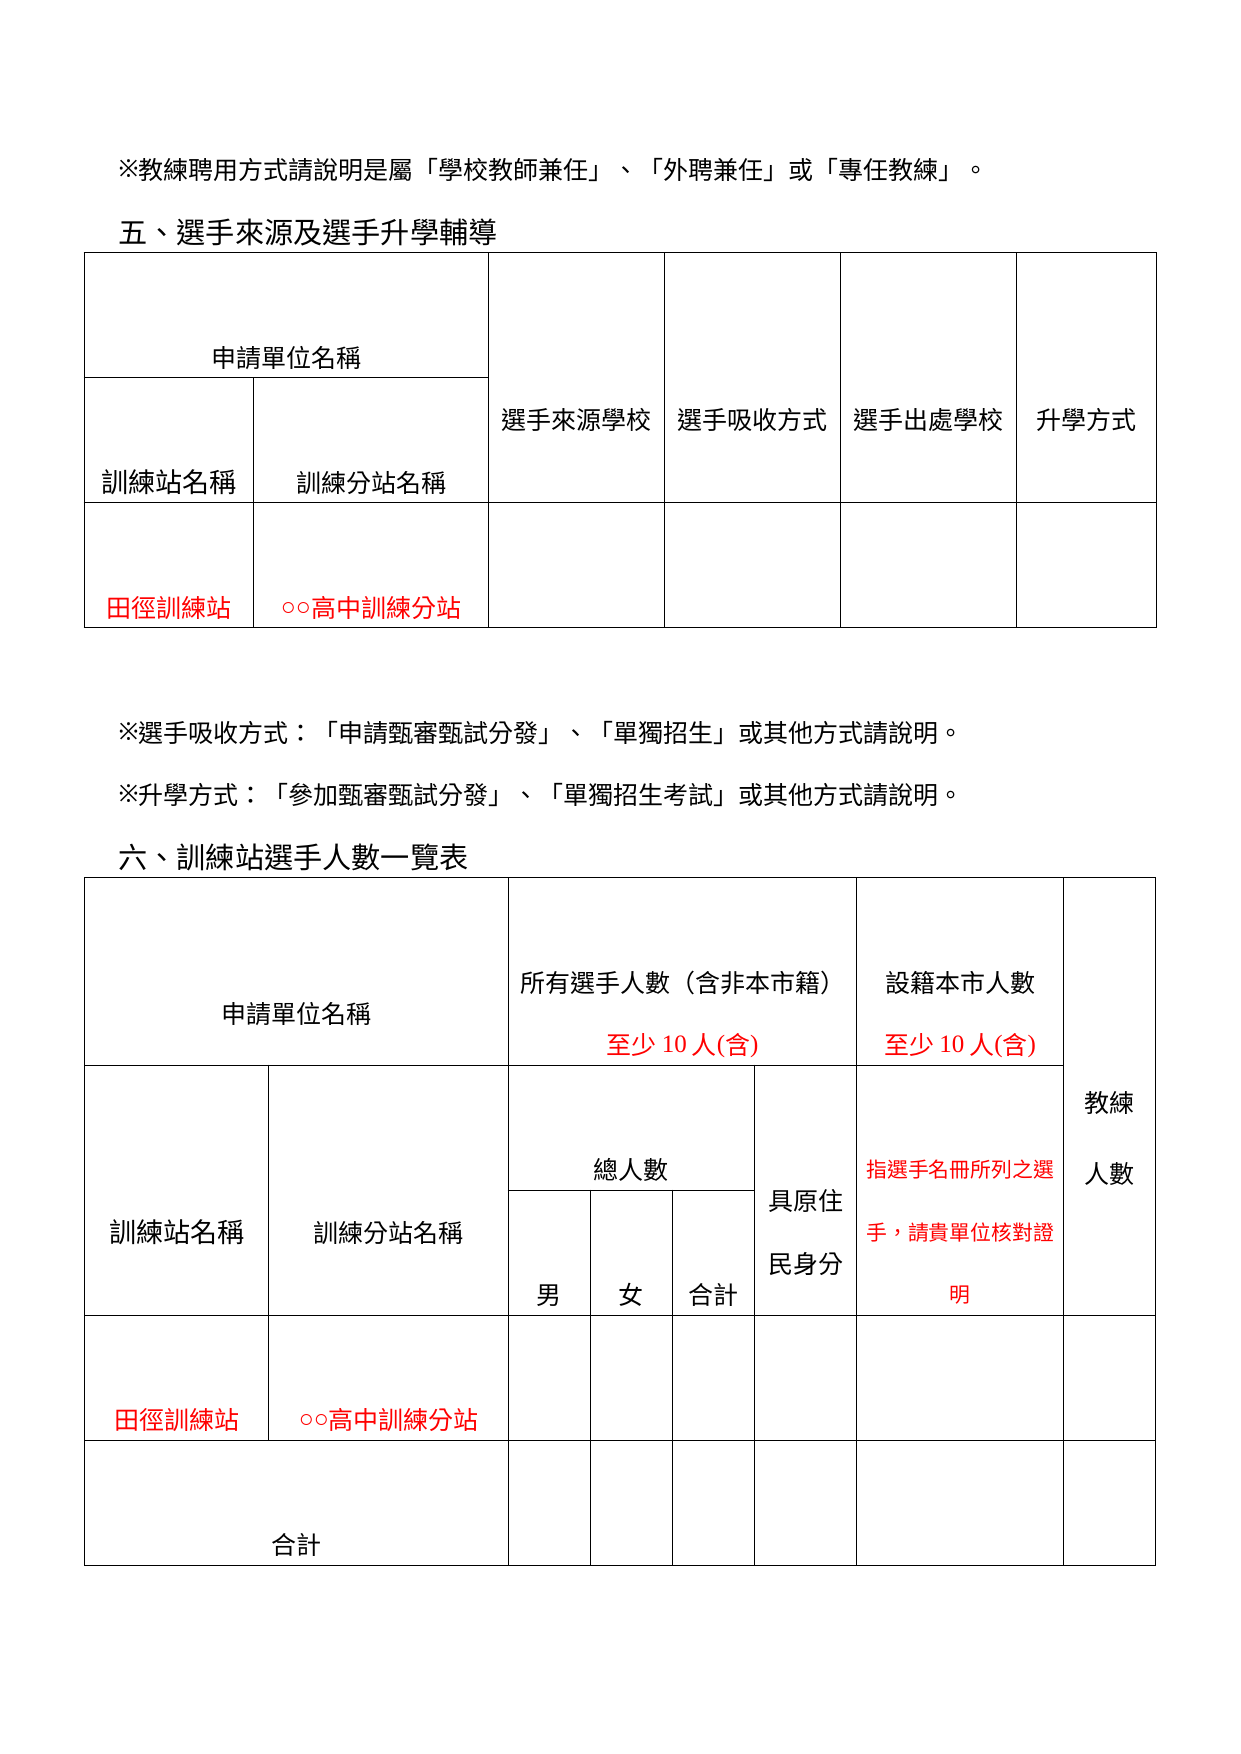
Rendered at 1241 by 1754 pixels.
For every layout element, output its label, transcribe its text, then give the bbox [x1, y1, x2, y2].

table_cell 田徑訓練站 [85, 503, 253, 627]
table_cell 訓練分站名稱 [269, 1066, 508, 1314]
table_cell 訓練分站名稱 [254, 378, 488, 502]
table_cell [755, 1316, 856, 1439]
text ※教練聘用方式請說明是屬「學校教師兼任」、「外聘兼任」或「專任教練」。 [118, 127, 1122, 189]
table_cell [755, 1441, 856, 1564]
table_cell [509, 1441, 590, 1564]
table_cell [591, 1441, 672, 1564]
table_cell [509, 1316, 590, 1439]
table_cell [489, 503, 664, 627]
table_header 所有選手人數（含非本市籍） 至少10人(含) [509, 878, 856, 1064]
table_cell 女 [591, 1191, 672, 1314]
table_cell 具原住 民身分 [755, 1066, 856, 1314]
table_cell [1064, 1441, 1155, 1564]
table_cell 合計 [673, 1191, 754, 1314]
table_cell [673, 1441, 754, 1564]
table_cell [857, 1316, 1063, 1439]
table_cell [841, 503, 1016, 627]
table_cell [665, 503, 840, 627]
table_header 升學方式 [1017, 253, 1156, 502]
text ※升學方式：「參加甄審甄試分發」、「單獨招生考試」或其他方式請說明。 [118, 752, 1122, 814]
table_header 選手出處學校 [841, 253, 1016, 502]
table_cell ○○高中訓練分站 [254, 503, 488, 627]
table_cell [857, 1441, 1063, 1564]
table_cell 訓練站名稱 [85, 1066, 268, 1314]
table_cell 訓練站名稱 [85, 378, 253, 502]
table_cell 男 [509, 1191, 590, 1314]
text ※選手吸收方式：「申請甄審甄試分發」、「單獨招生」或其他方式請說明。 [118, 689, 1122, 752]
text 六、訓練站選手人數一覽表 [118, 814, 1122, 877]
table_header 選手來源學校 [489, 253, 664, 502]
table_cell 合計 [85, 1441, 508, 1564]
table_cell ○○高中訓練分站 [269, 1316, 508, 1439]
table_header 申請單位名稱 [85, 253, 488, 377]
table_header 設籍本市人數 至少10人(含) [857, 878, 1063, 1064]
table_cell [1017, 503, 1156, 627]
table_cell 田徑訓練站 [85, 1316, 268, 1439]
table_header 申請單位名稱 [85, 878, 508, 1064]
table_cell [673, 1316, 754, 1439]
table_cell 總人數 [509, 1066, 754, 1189]
text 五、選手來源及選手升學輔導 [118, 189, 1122, 252]
table_header 選手吸收方式 [665, 253, 840, 502]
table_cell [1064, 1316, 1155, 1439]
table_cell 指選手名冊所列之選手，請貴單位核對證明 [857, 1066, 1063, 1314]
table_cell [591, 1316, 672, 1439]
table_header 教練 人數 [1064, 878, 1155, 1314]
